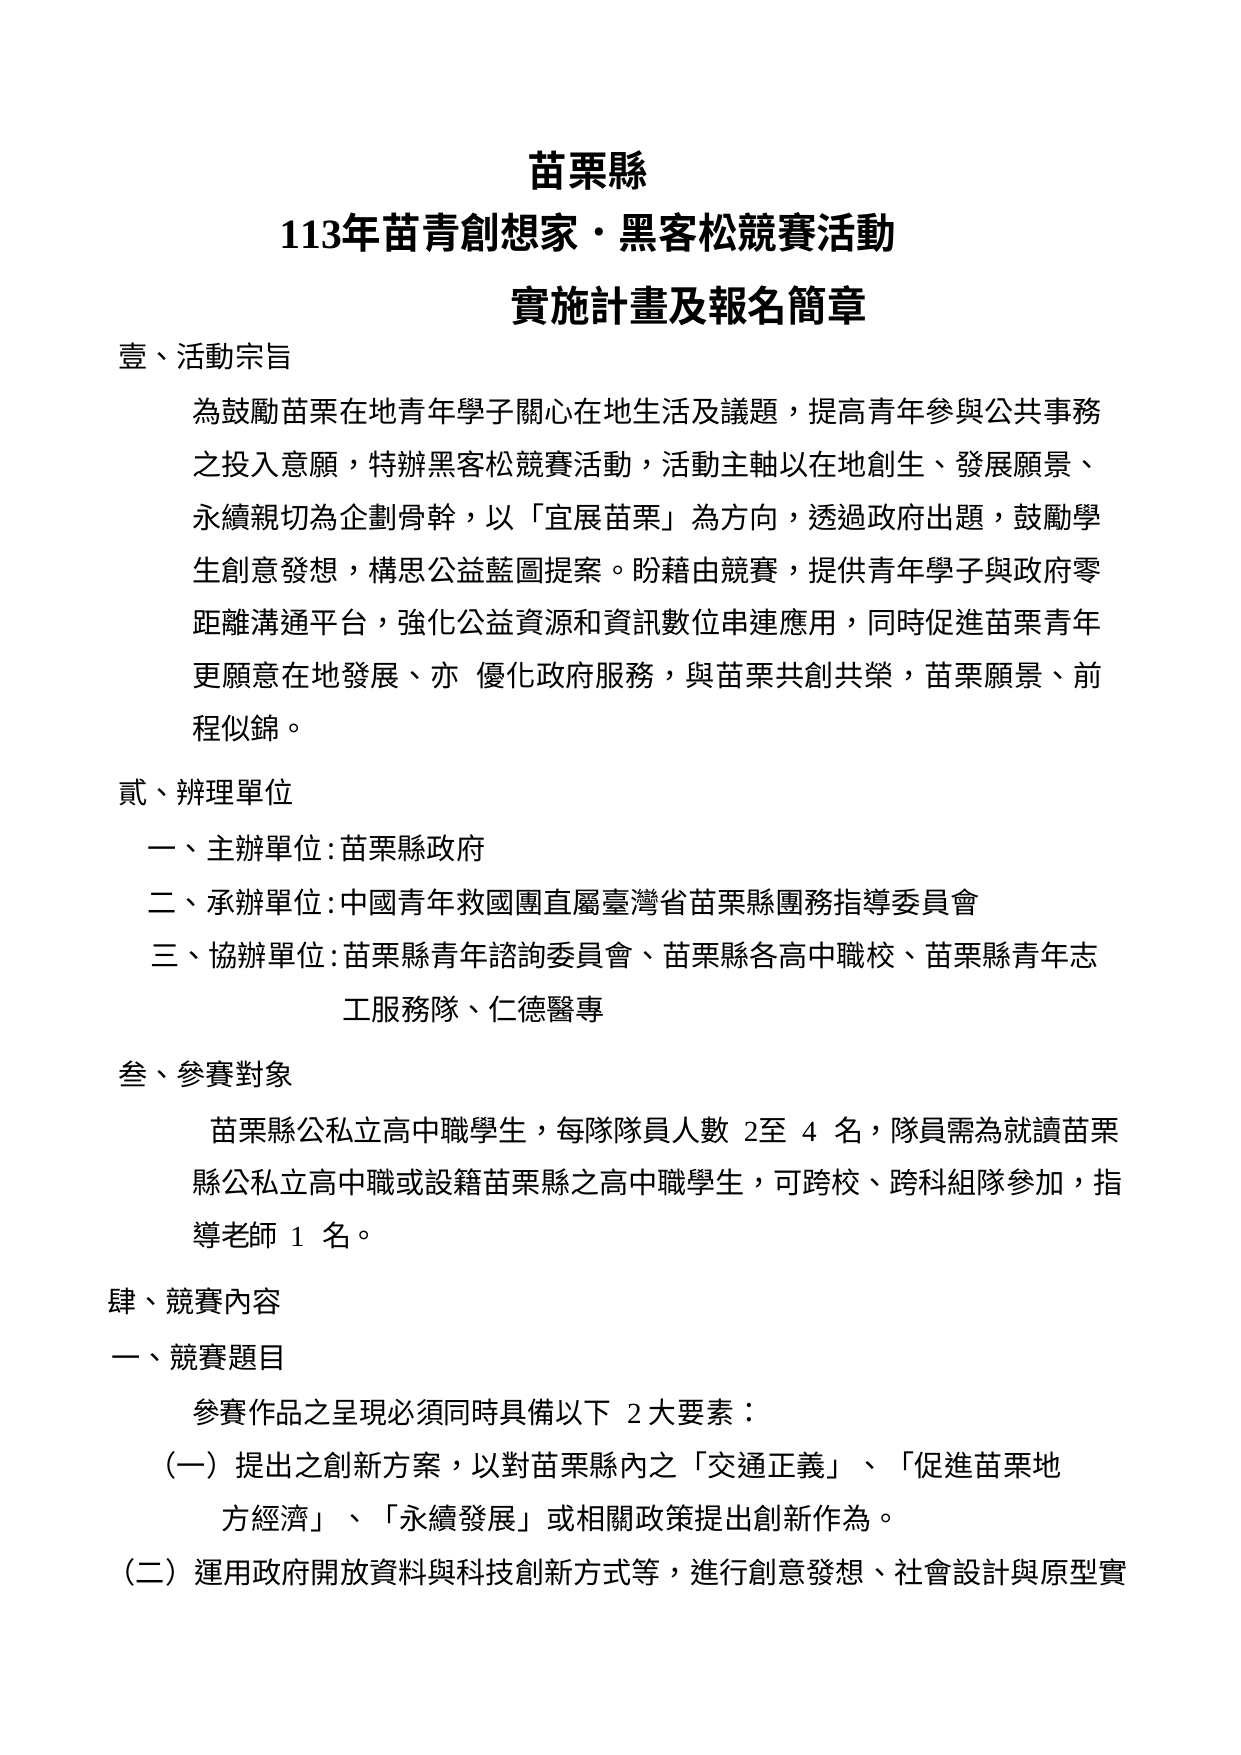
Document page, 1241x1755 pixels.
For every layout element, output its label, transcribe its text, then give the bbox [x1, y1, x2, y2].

text 苗栗縣 [106, 138, 1069, 198]
text 工服務隊、仁德醫專 [343, 986, 1113, 1028]
text 二、承辦單位:中國青年救國團直屬臺灣省苗栗縣團務指導委員會 [148, 879, 1122, 922]
text 為鼓勵苗栗在地青年學子關心在地生活及議題，提高青年參與公共事務之投入意願，特辦黑客松競賽活動，活動主軸以在地創生、發展願景、永續親切為企劃骨幹，以「宜展苗栗」為方向，透過政府出題，鼓勵學生創意發想，構思公益藍圖提案。盼藉由競賽，提供青年學子與政府零距離溝通平台，強化公益資源和資訊數位串連應用，同時促進苗栗青年更願意在地發展、亦 優化政府服務，與苗栗共創共榮，苗栗願景、前程似錦。 [192, 389, 1105, 748]
subtitle 肆、競賽內容 [106, 1278, 282, 1321]
text 實施計畫及報名簡章 [92, 273, 960, 333]
text 三、協辦單位:苗栗縣青年諮詢委員會、苗栗縣各高中職校、苗栗縣青年志 [151, 933, 1113, 975]
text 一、競賽題目 [106, 1334, 286, 1377]
text 一、主辦單位:苗栗縣政府 [148, 826, 1122, 868]
text 參賽作品之呈現必須同時具備以下 2 大要素： [192, 1389, 1122, 1432]
subtitle 壹、活動宗旨 [118, 333, 1122, 376]
text （一）提出之創新方案，以對苗栗縣內之「交通正義」、「促進苗栗地方經濟」、「永續發展」或相關政策提出創新作為。 [147, 1443, 1086, 1538]
text 苗栗縣公私立高中職學生，每隊隊員人數 2至 4 名，隊員需為就讀苗栗縣公私立高中職或設籍苗栗縣之高中職學生，可跨校、跨科組隊參加，指導老師 1 名。 [148, 1107, 1128, 1255]
text 113年苗青創想家．黑客松競賽活動 [106, 200, 1069, 260]
text （二）運用政府開放資料與科技創新方式等，進行創意發想、社會設計與原型實 [106, 1549, 1128, 1591]
subtitle 叁、參賽對象 [118, 1051, 1122, 1094]
subtitle 貳、辨理單位 [118, 770, 1122, 812]
